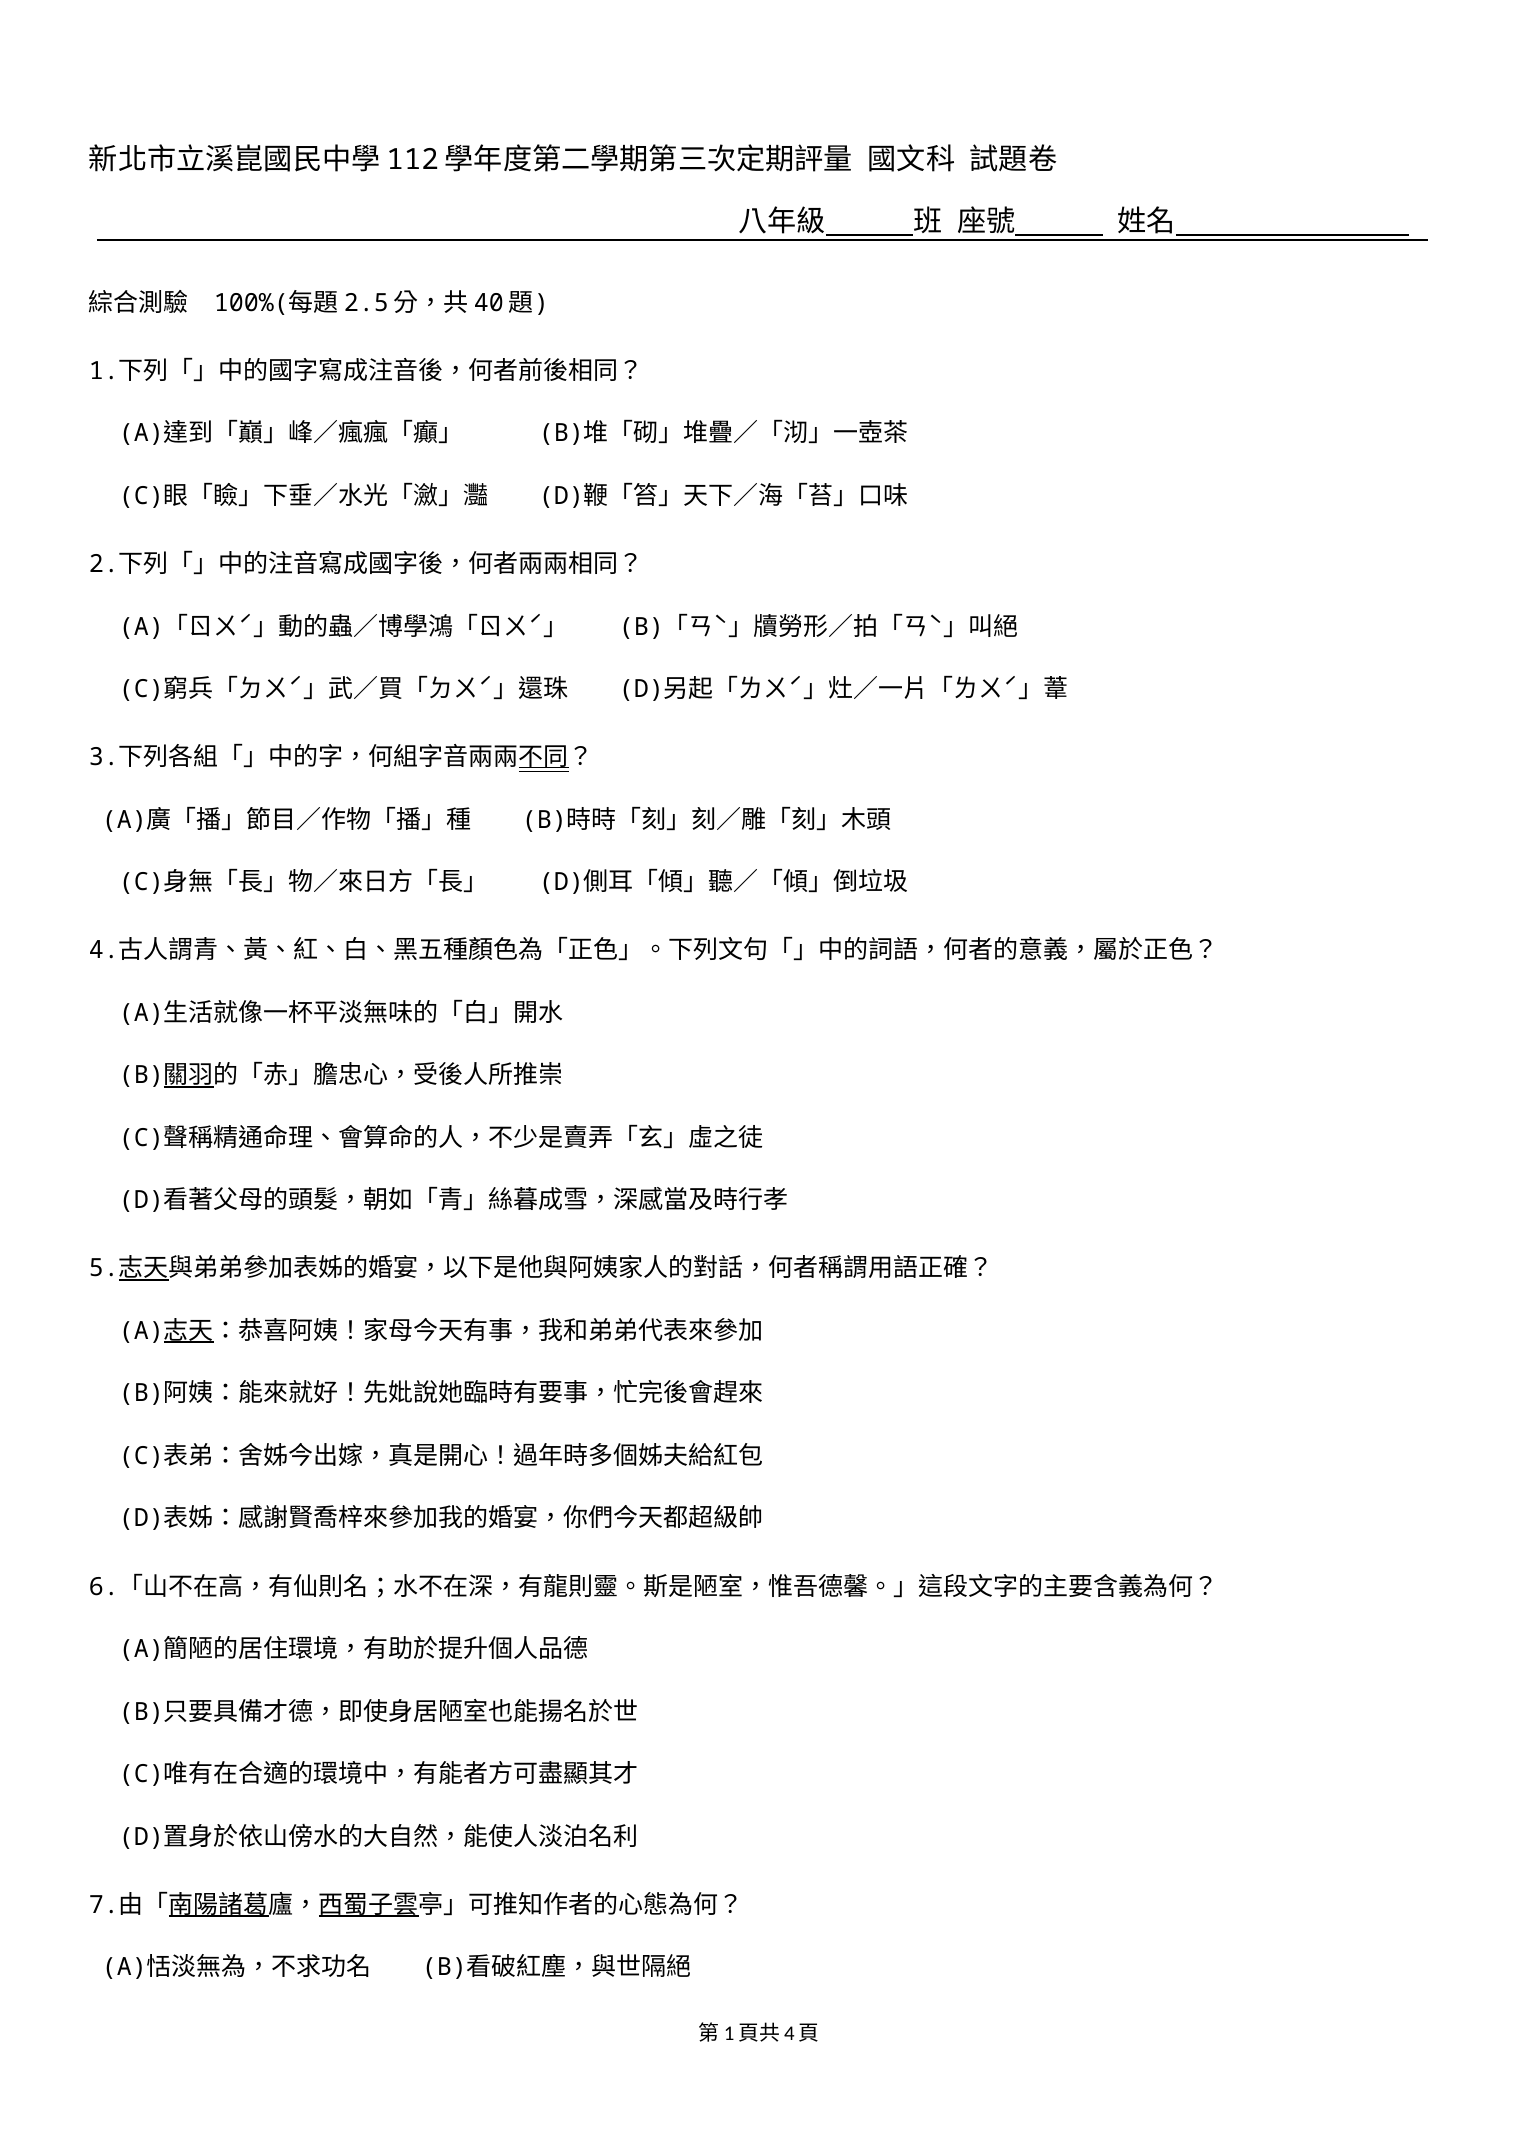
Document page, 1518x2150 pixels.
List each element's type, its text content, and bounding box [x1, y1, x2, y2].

text (C)眼「瞼」下垂／水光「瀲」灩 (D)鞭「笞」天下／海「苔」口味 [89, 452, 1429, 514]
text 6.「山不在高，有仙則名；水不在深，有龍則靈。斯是陋室，惟吾德馨。」這段文字的主要含義為何？ [89, 1542, 1429, 1605]
text 3.下列各組「」中的字，何組字音兩兩不同？ [89, 713, 1429, 776]
text (D)看著父母的頭髮，朝如「青」絲暮成雪，深感當及時行孝 [89, 1156, 1429, 1219]
text (C)窮兵「ㄉㄨˊ」武／買「ㄉㄨˊ」還珠 (D)另起「ㄌㄨˊ」灶／一片「ㄌㄨˊ」葦 [89, 645, 1429, 707]
text (C)表弟：舍姊今出嫁，真是開心！過年時多個姊夫給紅包 [89, 1412, 1429, 1474]
text (A)「ㄖㄨˊ」動的蟲／博學鴻「ㄖㄨˊ」 (B)「ㄢˋ」牘勞形／拍「ㄢˋ」叫絕 [89, 582, 1429, 645]
text (B)只要具備才德，即使身居陋室也能揚名於世 [89, 1667, 1429, 1730]
text 2.下列「」中的注音寫成國字後，何者兩兩相同？ [89, 520, 1429, 582]
text (A)恬淡無為，不求功名 (B)看破紅塵，與世隔絕 [89, 1923, 1429, 1986]
text (D)表姊：感謝賢喬梓來參加我的婚宴，你們今天都超級帥 [89, 1474, 1429, 1537]
text 新北市立溪崑國民中學112學年度第二學期第三次定期評量 國文科 試題卷 [89, 115, 1429, 177]
text (B)關羽的「赤」膽忠心，受後人所推崇 [89, 1031, 1429, 1094]
text (C)身無「長」物／來日方「長」 (D)側耳「傾」聽／「傾」倒垃圾 [89, 838, 1429, 901]
text (A)生活就像一杯平淡無味的「白」開水 [89, 969, 1429, 1031]
text (D)置身於依山傍水的大自然，能使人淡泊名利 [89, 1792, 1429, 1855]
text (A)廣「播」節目／作物「播」種 (B)時時「刻」刻／雕「刻」木頭 [89, 776, 1429, 838]
text 5.志天與弟弟參加表姊的婚宴，以下是他與阿姨家人的對話，何者稱謂用語正確？ [89, 1224, 1429, 1287]
text (A)志天：恭喜阿姨！家母今天有事，我和弟弟代表來參加 [89, 1287, 1429, 1349]
text 八年級 班 座號 姓名 [738, 177, 1429, 240]
text 7.由「南陽諸葛廬，西蜀子雲亭」可推知作者的心態為何？ [89, 1861, 1429, 1923]
text 4.古人謂青、黃、紅、白、黑五種顏色為「正色」。下列文句「」中的詞語，何者的意義，屬於正色？ [89, 906, 1429, 969]
text (A)簡陋的居住環境，有助於提升個人品德 [89, 1605, 1429, 1667]
text 綜合測驗 100%(每題2.5分，共40題) [89, 259, 1429, 321]
text (C)聲稱精通命理、會算命的人，不少是賣弄「玄」虛之徒 [89, 1094, 1429, 1156]
text (C)唯有在合適的環境中，有能者方可盡顯其才 [89, 1730, 1429, 1792]
text 1.下列「」中的國字寫成注音後，何者前後相同？ [89, 327, 1429, 389]
text (B)阿姨：能來就好！先妣說她臨時有要事，忙完後會趕來 [89, 1349, 1429, 1412]
text (A)達到「巔」峰／瘋瘋「癲」 (B)堆「砌」堆疊／「沏」一壺茶 [89, 389, 1429, 452]
